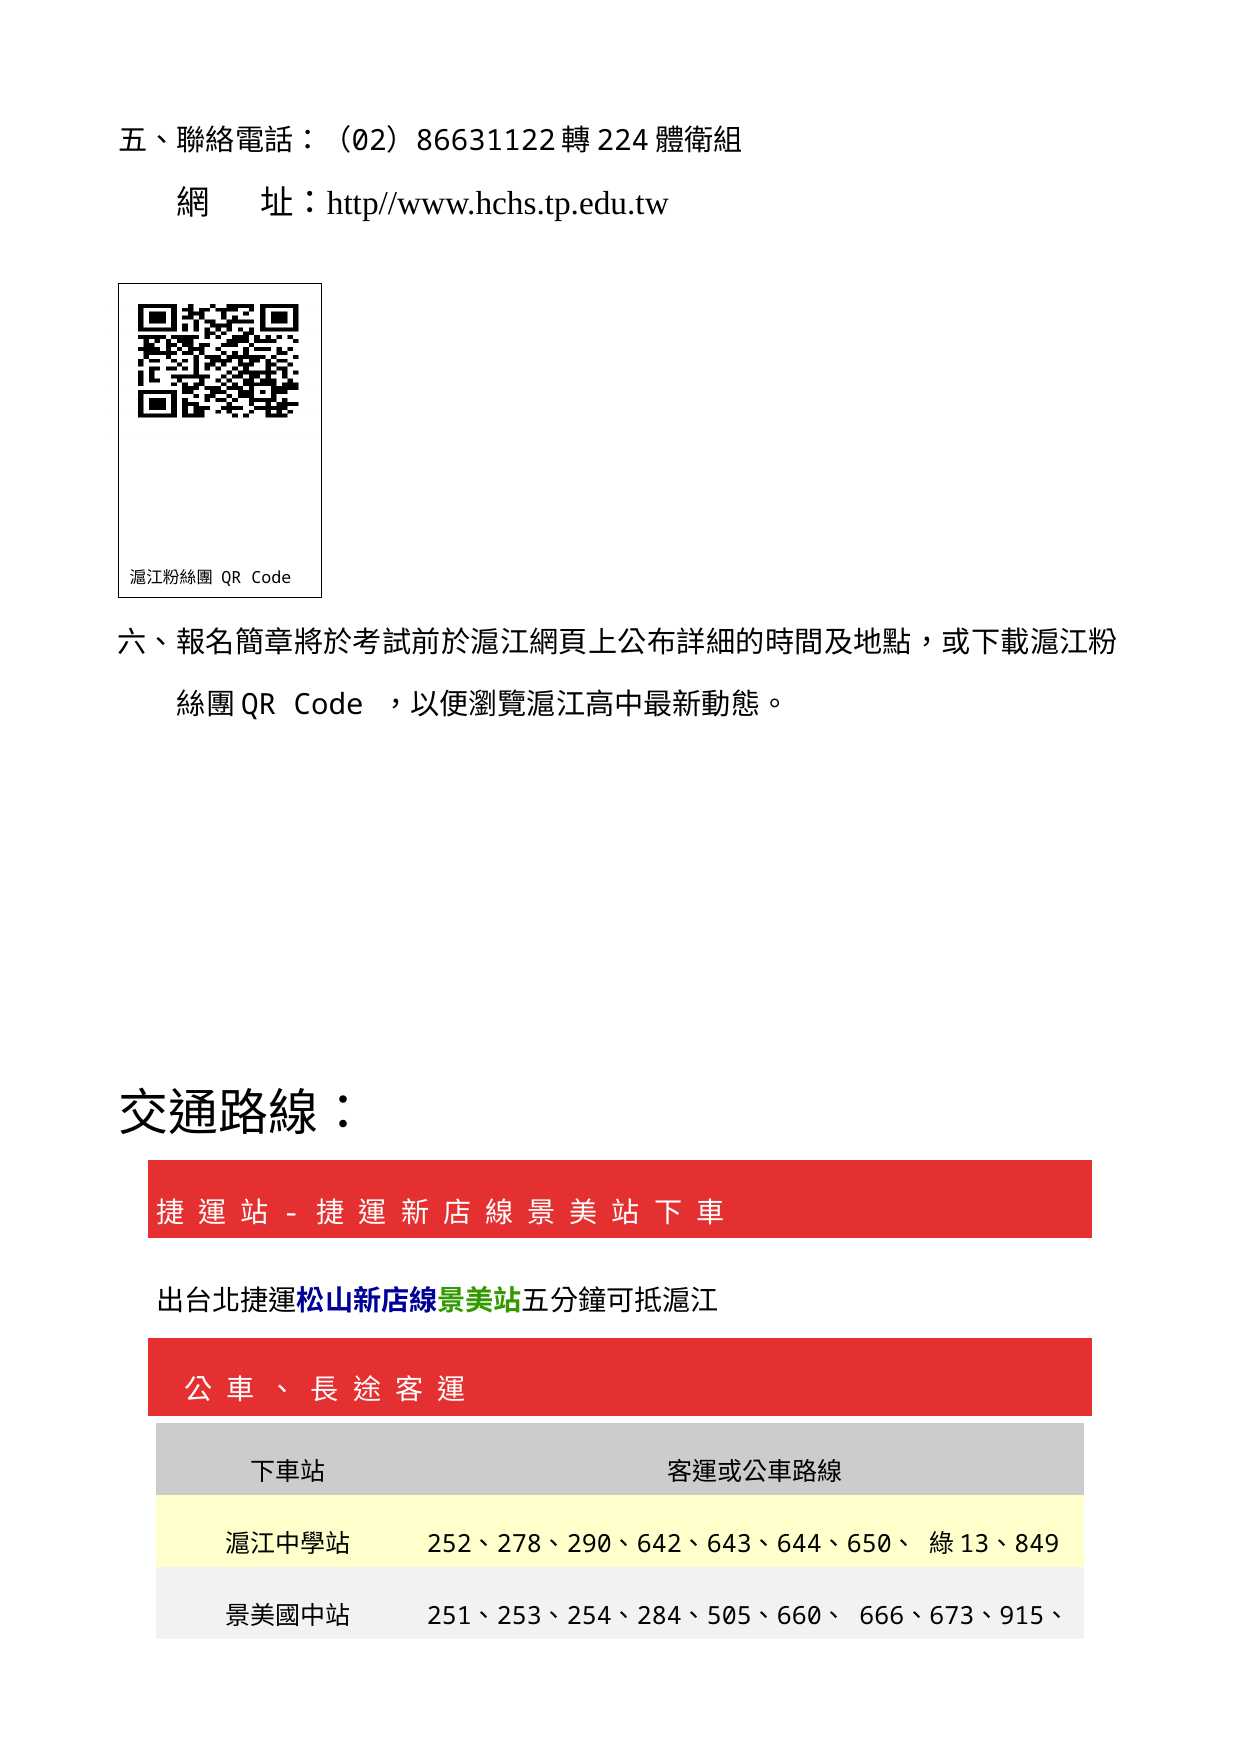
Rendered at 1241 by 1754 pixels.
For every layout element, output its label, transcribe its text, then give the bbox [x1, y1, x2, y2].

table_cell 出台北捷運松山新店線景美站五分鐘可抵滬江 [148, 1239, 1092, 1337]
table_cell [148, 1416, 1092, 1647]
table_header 捷 運 站 - 捷 運 新 店 線 景 美 站 下 車 [148, 1160, 1092, 1238]
table_header 下車站 [156, 1423, 422, 1495]
table_cell 252、278、290、642、643、644、650、 綠13、849 [422, 1495, 1084, 1567]
table_cell 景美國中站 [156, 1567, 422, 1639]
table_cell 251、253、254、284、505、660、 666、673、915、 [422, 1567, 1084, 1639]
table_cell 公 車 、 長 途 客 運 [148, 1338, 1092, 1416]
text 五、聯絡電話：（02）86631122轉224體衛組 [118, 96, 1122, 158]
table_cell 滬江中學站 [156, 1495, 422, 1567]
text 交通路線： [118, 1035, 1122, 1160]
text 六、報名簡章將於考試前於滬江網頁上公布詳細的時間及地點，或下載滬江粉絲團QR Code ，以便瀏覽滬江高中最新動態。 [117, 598, 1122, 723]
text 網 址：http//www.hchs.tp.edu.tw [177, 158, 1122, 221]
table_header 客運或公車路線 [422, 1423, 1084, 1495]
table_header 滬江粉絲團 QR Code [119, 437, 321, 597]
